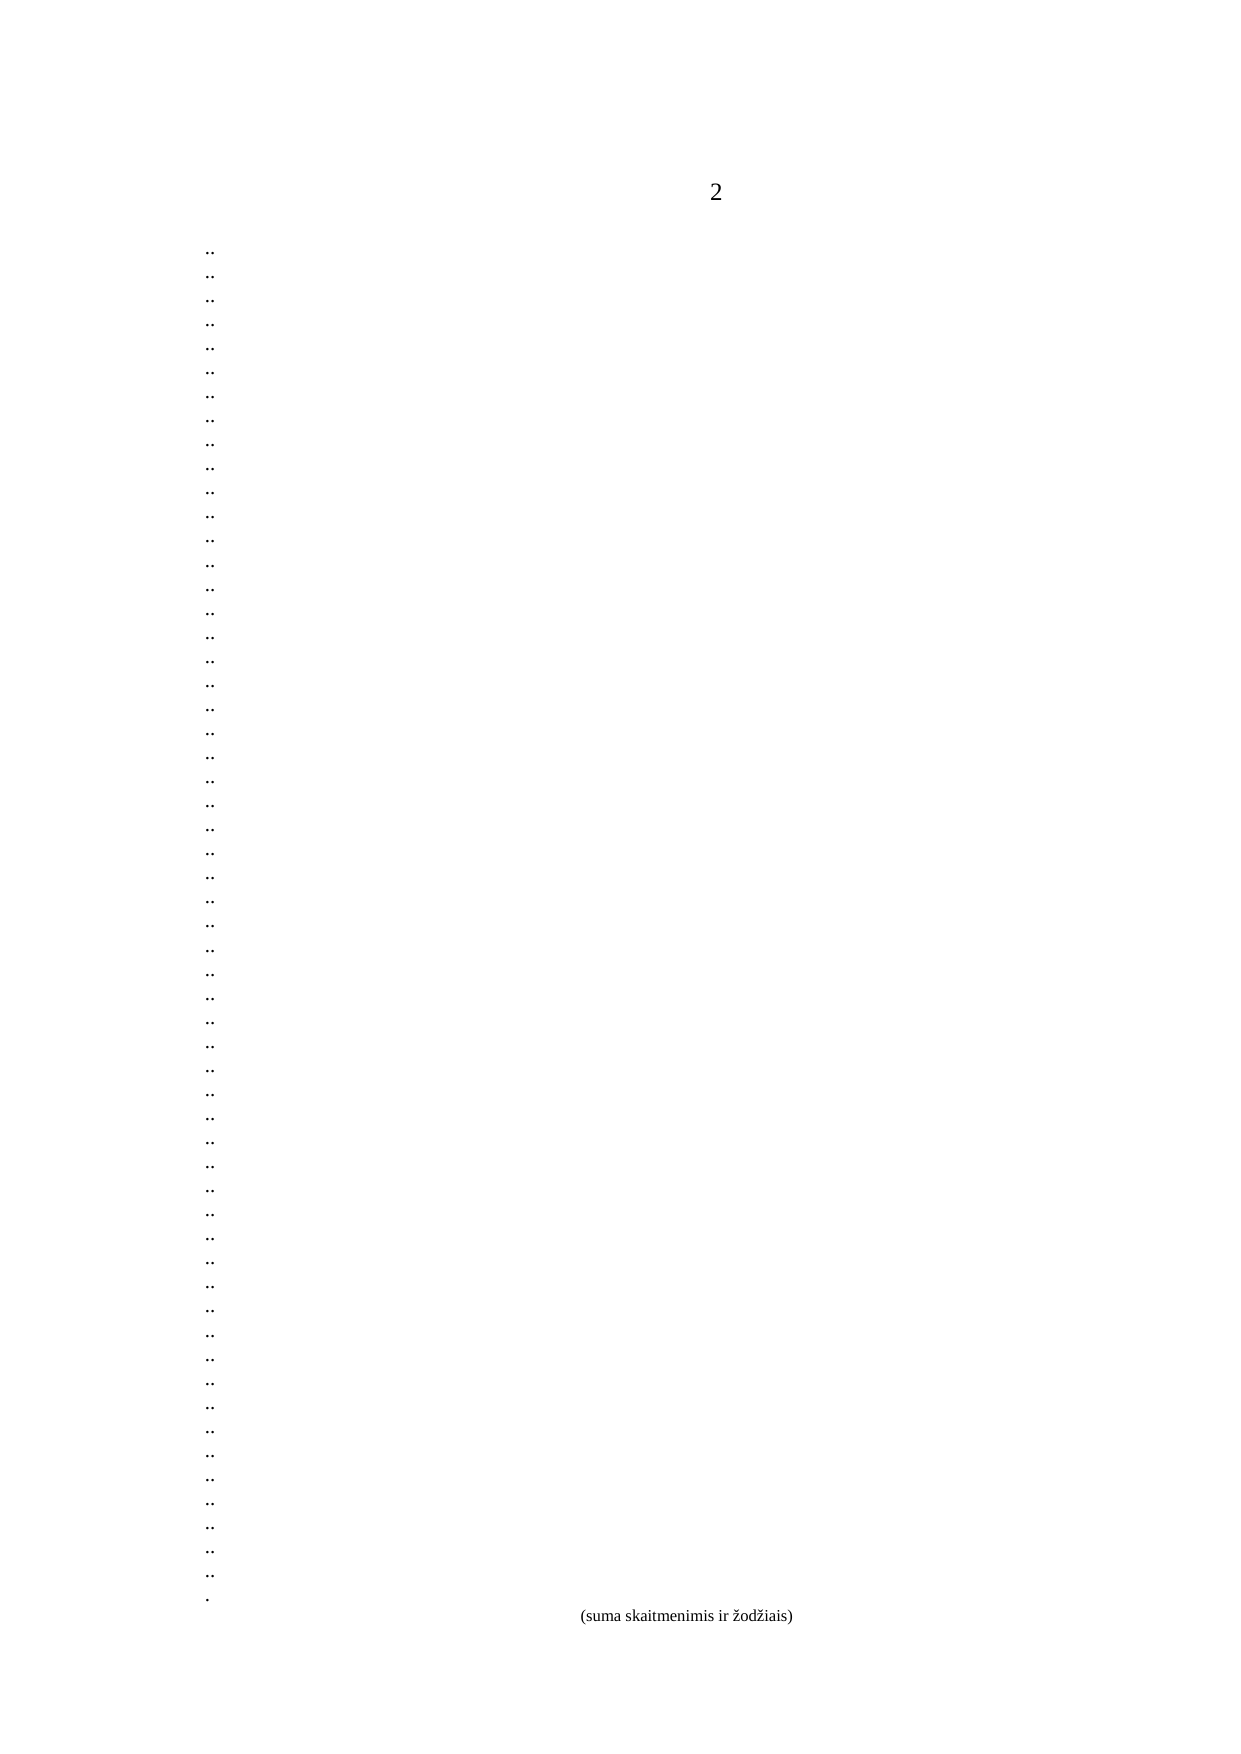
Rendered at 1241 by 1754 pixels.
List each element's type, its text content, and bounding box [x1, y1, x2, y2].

text (suma skaitmenimis ir žodžiais) [192, 1606, 1181, 1625]
